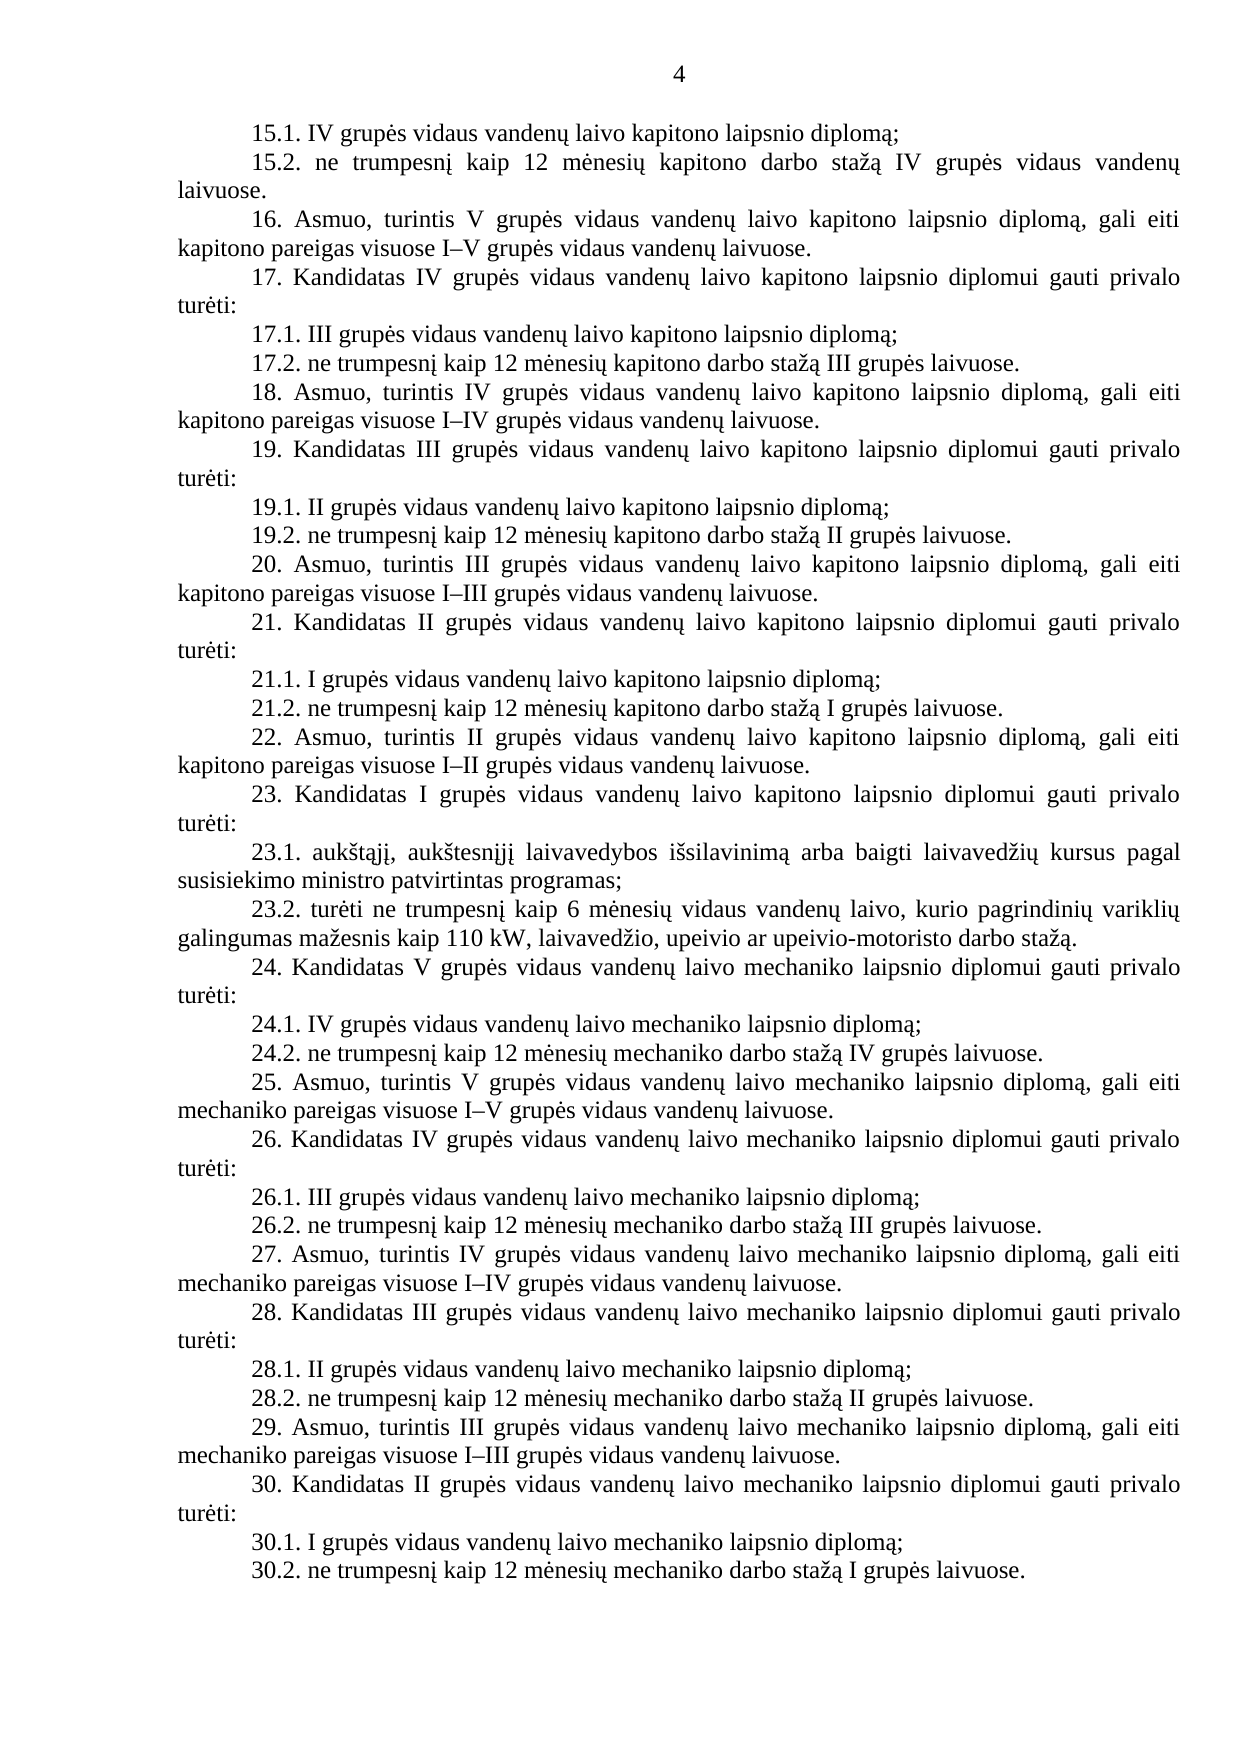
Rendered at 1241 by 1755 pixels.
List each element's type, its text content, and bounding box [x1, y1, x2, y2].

text 15.2. ne trumpesnį kaip 12 mėnesių kapitono darbo stažą IV grupės vidaus vandenų laivuose. [177, 147, 1181, 204]
text 25. Asmuo, turintis V grupės vidaus vandenų laivo mechaniko laipsnio diplomą, gali eiti mechaniko pareigas visuose I–V grupės vidaus vandenų laivuose. [177, 1067, 1181, 1124]
text 19.2. ne trumpesnį kaip 12 mėnesių kapitono darbo stažą II grupės laivuose. [177, 521, 1181, 549]
text 19. Kandidatas III grupės vidaus vandenų laivo kapitono laipsnio diplomui gauti privalo turėti: [177, 434, 1181, 492]
text 22. Asmuo, turintis II grupės vidaus vandenų laivo kapitono laipsnio diplomą, gali eiti kapitono pareigas visuose I–II grupės vidaus vandenų laivuose. [177, 722, 1181, 779]
text 20. Asmuo, turintis III grupės vidaus vandenų laivo kapitono laipsnio diplomą, gali eiti kapitono pareigas visuose I–III grupės vidaus vandenų laivuose. [177, 549, 1181, 607]
text 21.1. I grupės vidaus vandenų laivo kapitono laipsnio diplomą; [177, 664, 1181, 693]
text 16. Asmuo, turintis V grupės vidaus vandenų laivo kapitono laipsnio diplomą, gali eiti kapitono pareigas visuose I–V grupės vidaus vandenų laivuose. [177, 204, 1181, 262]
text 23.1. aukštąjį, aukštesnįjį laivavedybos išsilavinimą arba baigti laivavedžių kursus pagal susisiekimo ministro patvirtintas programas; [177, 837, 1181, 894]
text 27. Asmuo, turintis IV grupės vidaus vandenų laivo mechaniko laipsnio diplomą, gali eiti mechaniko pareigas visuose I–IV grupės vidaus vandenų laivuose. [177, 1239, 1181, 1297]
text 30. Kandidatas II grupės vidaus vandenų laivo mechaniko laipsnio diplomui gauti privalo turėti: [177, 1469, 1181, 1527]
text 30.1. I grupės vidaus vandenų laivo mechaniko laipsnio diplomą; [177, 1527, 1181, 1556]
text 17. Kandidatas IV grupės vidaus vandenų laivo kapitono laipsnio diplomui gauti privalo turėti: [177, 262, 1181, 319]
text 28.2. ne trumpesnį kaip 12 mėnesių mechaniko darbo stažą II grupės laivuose. [177, 1383, 1181, 1412]
text 24. Kandidatas V grupės vidaus vandenų laivo mechaniko laipsnio diplomui gauti privalo turėti: [177, 952, 1181, 1009]
text 24.1. IV grupės vidaus vandenų laivo mechaniko laipsnio diplomą; [177, 1009, 1181, 1038]
text 17.2. ne trumpesnį kaip 12 mėnesių kapitono darbo stažą III grupės laivuose. [177, 348, 1181, 377]
text 21. Kandidatas II grupės vidaus vandenų laivo kapitono laipsnio diplomui gauti privalo turėti: [177, 607, 1181, 664]
text 29. Asmuo, turintis III grupės vidaus vandenų laivo mechaniko laipsnio diplomą, gali eiti mechaniko pareigas visuose I–III grupės vidaus vandenų laivuose. [177, 1412, 1181, 1469]
text 26.2. ne trumpesnį kaip 12 mėnesių mechaniko darbo stažą III grupės laivuose. [177, 1211, 1181, 1239]
text 28.1. II grupės vidaus vandenų laivo mechaniko laipsnio diplomą; [177, 1354, 1181, 1383]
text 15.1. IV grupės vidaus vandenų laivo kapitono laipsnio diplomą; [177, 118, 1181, 147]
text 28. Kandidatas III grupės vidaus vandenų laivo mechaniko laipsnio diplomui gauti privalo turėti: [177, 1297, 1181, 1354]
text 26.1. III grupės vidaus vandenų laivo mechaniko laipsnio diplomą; [177, 1182, 1181, 1211]
text 24.2. ne trumpesnį kaip 12 mėnesių mechaniko darbo stažą IV grupės laivuose. [177, 1038, 1181, 1067]
text 23.2. turėti ne trumpesnį kaip 6 mėnesių vidaus vandenų laivo, kurio pagrindinių variklių galingumas mažesnis kaip 110 kW, laivavedžio, upeivio ar upeivio-motoristo darbo stažą. [177, 894, 1181, 952]
text 19.1. II grupės vidaus vandenų laivo kapitono laipsnio diplomą; [177, 492, 1181, 521]
text 18. Asmuo, turintis IV grupės vidaus vandenų laivo kapitono laipsnio diplomą, gali eiti kapitono pareigas visuose I–IV grupės vidaus vandenų laivuose. [177, 377, 1181, 434]
text 21.2. ne trumpesnį kaip 12 mėnesių kapitono darbo stažą I grupės laivuose. [177, 693, 1181, 722]
text 26. Kandidatas IV grupės vidaus vandenų laivo mechaniko laipsnio diplomui gauti privalo turėti: [177, 1124, 1181, 1182]
text 30.2. ne trumpesnį kaip 12 mėnesių mechaniko darbo stažą I grupės laivuose. [177, 1556, 1181, 1584]
text 17.1. III grupės vidaus vandenų laivo kapitono laipsnio diplomą; [177, 319, 1181, 348]
text 23. Kandidatas I grupės vidaus vandenų laivo kapitono laipsnio diplomui gauti privalo turėti: [177, 779, 1181, 837]
